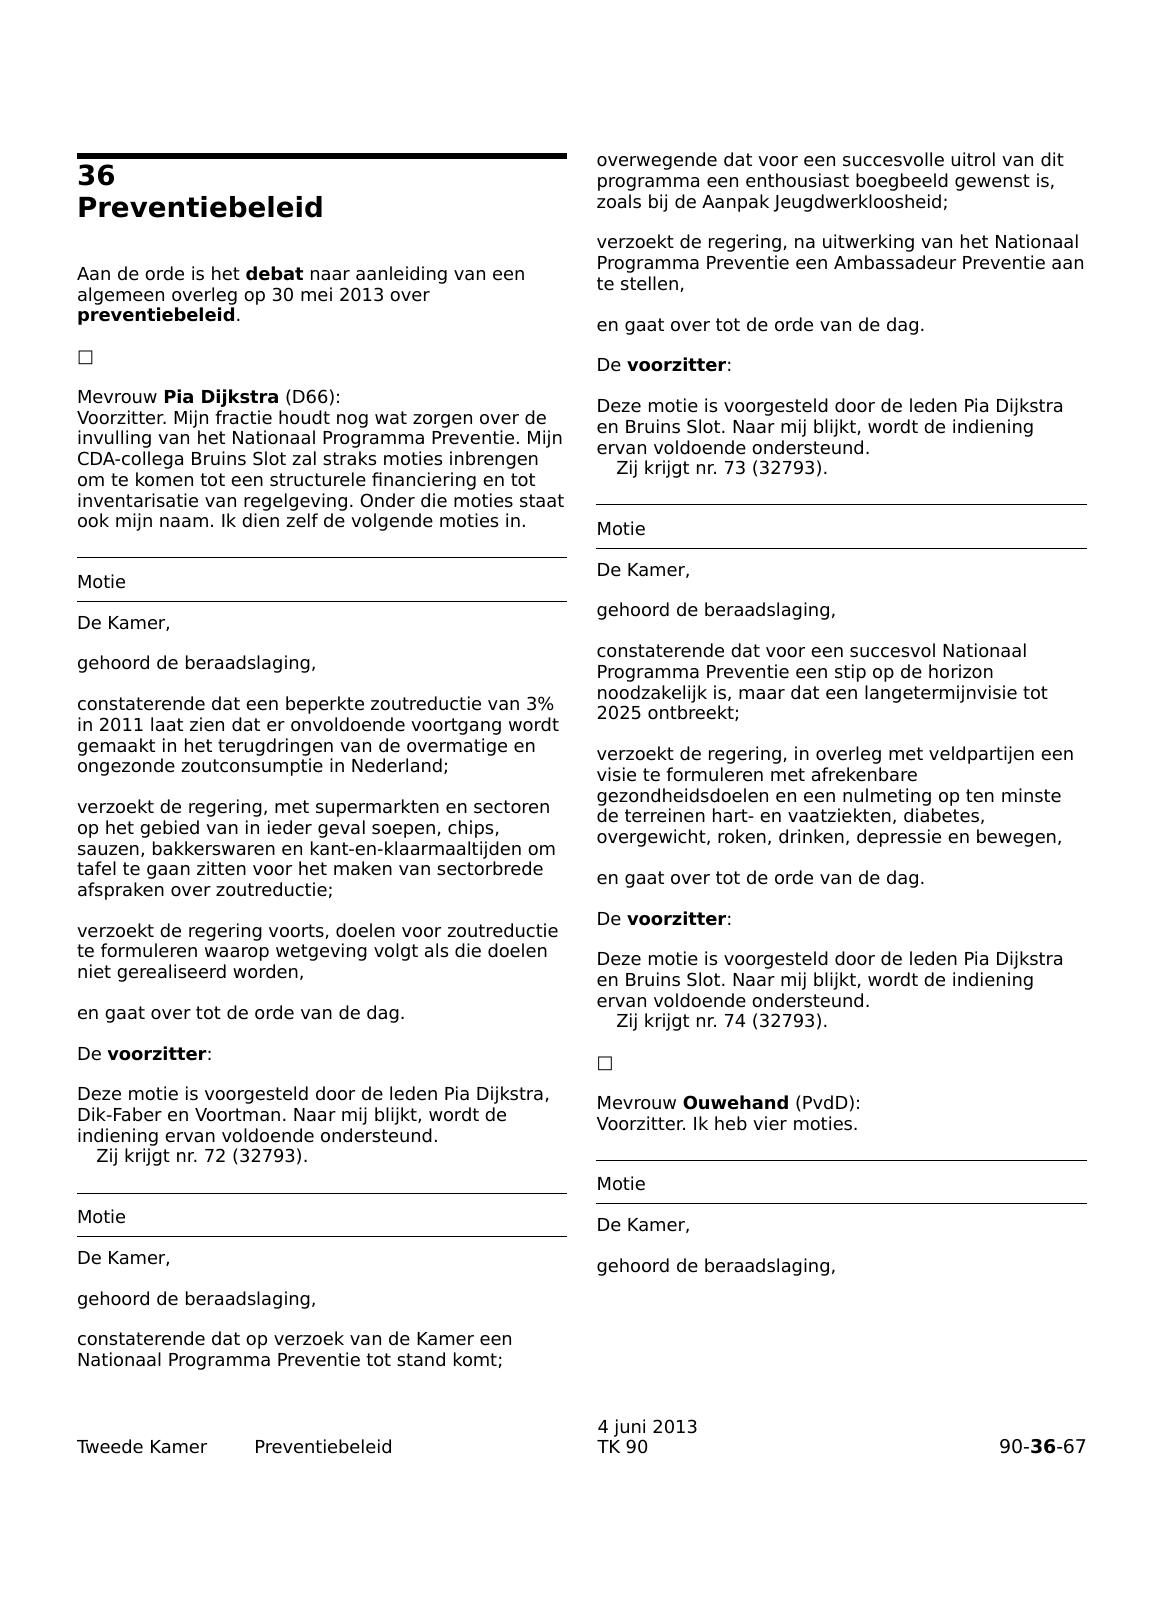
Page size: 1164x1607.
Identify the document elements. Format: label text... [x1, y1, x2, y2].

text gehoord de beraadslaging, [77, 653, 567, 674]
text Mevrouw Pia Dijkstra (D66): [77, 387, 567, 407]
text verzoekt de regering voorts, doelen voor zoutreductie te formuleren waarop wetgeving volgt als die doelen niet gerealiseerd worden, [77, 921, 567, 983]
text De Kamer, [596, 1215, 1087, 1236]
text verzoekt de regering, in overleg met veldpartijen een visie te formuleren met afrekenbare gezondheidsdoelen en een nulmeting op ten minste de terreinen hart- en vaatziekten, diabetes, overgewicht, roken, drinken, depressie en bewegen, [596, 744, 1087, 848]
text De voorzitter: [596, 908, 1087, 929]
text overwegende dat voor een succesvolle uitrol van dit programma een enthousiast boegbeeld gewenst is, zoals bij de Aanpak Jeugdwerkloosheid; [596, 150, 1087, 212]
text verzoekt de regering, met supermarkten en sectoren op het gebied van in ieder geval soepen, chips, sauzen, bakkerswaren en kant-en-klaarmaaltijden om tafel te gaan zitten voor het maken van sectorbrede afspraken over zoutreductie; [77, 797, 567, 901]
text □ [77, 346, 567, 367]
text Deze motie is voorgesteld door de leden Pia Dijkstra en Bruins Slot. Naar mij blijkt, wordt de indiening ervan voldoende ondersteund. [596, 396, 1087, 458]
text Zij krijgt nr. 74 (32793). [596, 1011, 1087, 1032]
text De voorzitter: [596, 355, 1087, 376]
text constaterende dat voor een succesvol Nationaal Programma Preventie een stip op de horizon noodzakelijk is, maar dat een langetermijnvisie tot 2025 ontbreekt; [596, 641, 1087, 724]
text De Kamer, [77, 1248, 567, 1268]
text De Kamer, [596, 559, 1087, 580]
text Aan de orde is het debat naar aanleiding van een algemeen overleg op 30 mei 2013 over preventiebeleid. [77, 264, 567, 326]
text en gaat over tot de orde van de dag. [77, 1003, 567, 1023]
text Voorzitter. Ik heb vier moties. [596, 1113, 1087, 1134]
text Deze motie is voorgesteld door de leden Pia Dijkstra en Bruins Slot. Naar mij blijkt, wordt de indiening ervan voldoende ondersteund. [596, 949, 1087, 1011]
text Motie [77, 572, 567, 592]
title 36 Preventiebeleid [77, 159, 567, 224]
text constaterende dat op verzoek van de Kamer een Nationaal Programma Preventie tot stand komt; [77, 1329, 567, 1371]
text Mevrouw Ouwehand (PvdD): [596, 1093, 1087, 1113]
text verzoekt de regering, na uitwerking van het Nationaal Programma Preventie een Ambassadeur Preventie aan te stellen, [596, 232, 1087, 294]
text en gaat over tot de orde van de dag. [596, 868, 1087, 888]
text De Kamer, [77, 612, 567, 633]
text Zij krijgt nr. 72 (32793). [77, 1146, 567, 1167]
text Deze motie is voorgesteld door de leden Pia Dijkstra, Dik-Faber en Voortman. Naar mij blijkt, wordt de indiening ervan voldoende ondersteund. [77, 1084, 567, 1146]
text constaterende dat een beperkte zoutreductie van 3% in 2011 laat zien dat er onvoldoende voortgang wordt gemaakt in het terugdringen van de overmatige en ongezonde zoutconsumptie in Nederland; [77, 694, 567, 777]
text Voorzitter. Mijn fractie houdt nog wat zorgen over de invulling van het Nationaal Programma Preventie. Mijn CDA-collega Bruins Slot zal straks moties inbrengen om te komen tot een structurele financiering en tot inventarisatie van regelgeving. Onder die moties staat ook mijn naam. Ik dien zelf de volgende moties in. [77, 407, 567, 532]
text Motie [596, 1174, 1087, 1195]
text Motie [596, 519, 1087, 539]
text Motie [77, 1207, 567, 1228]
text en gaat over tot de orde van de dag. [596, 314, 1087, 335]
text Zij krijgt nr. 73 (32793). [596, 458, 1087, 479]
text □ [596, 1052, 1087, 1073]
text De voorzitter: [77, 1043, 567, 1064]
text gehoord de beraadslaging, [77, 1288, 567, 1309]
text gehoord de beraadslaging, [596, 1256, 1087, 1276]
text gehoord de beraadslaging, [596, 600, 1087, 621]
